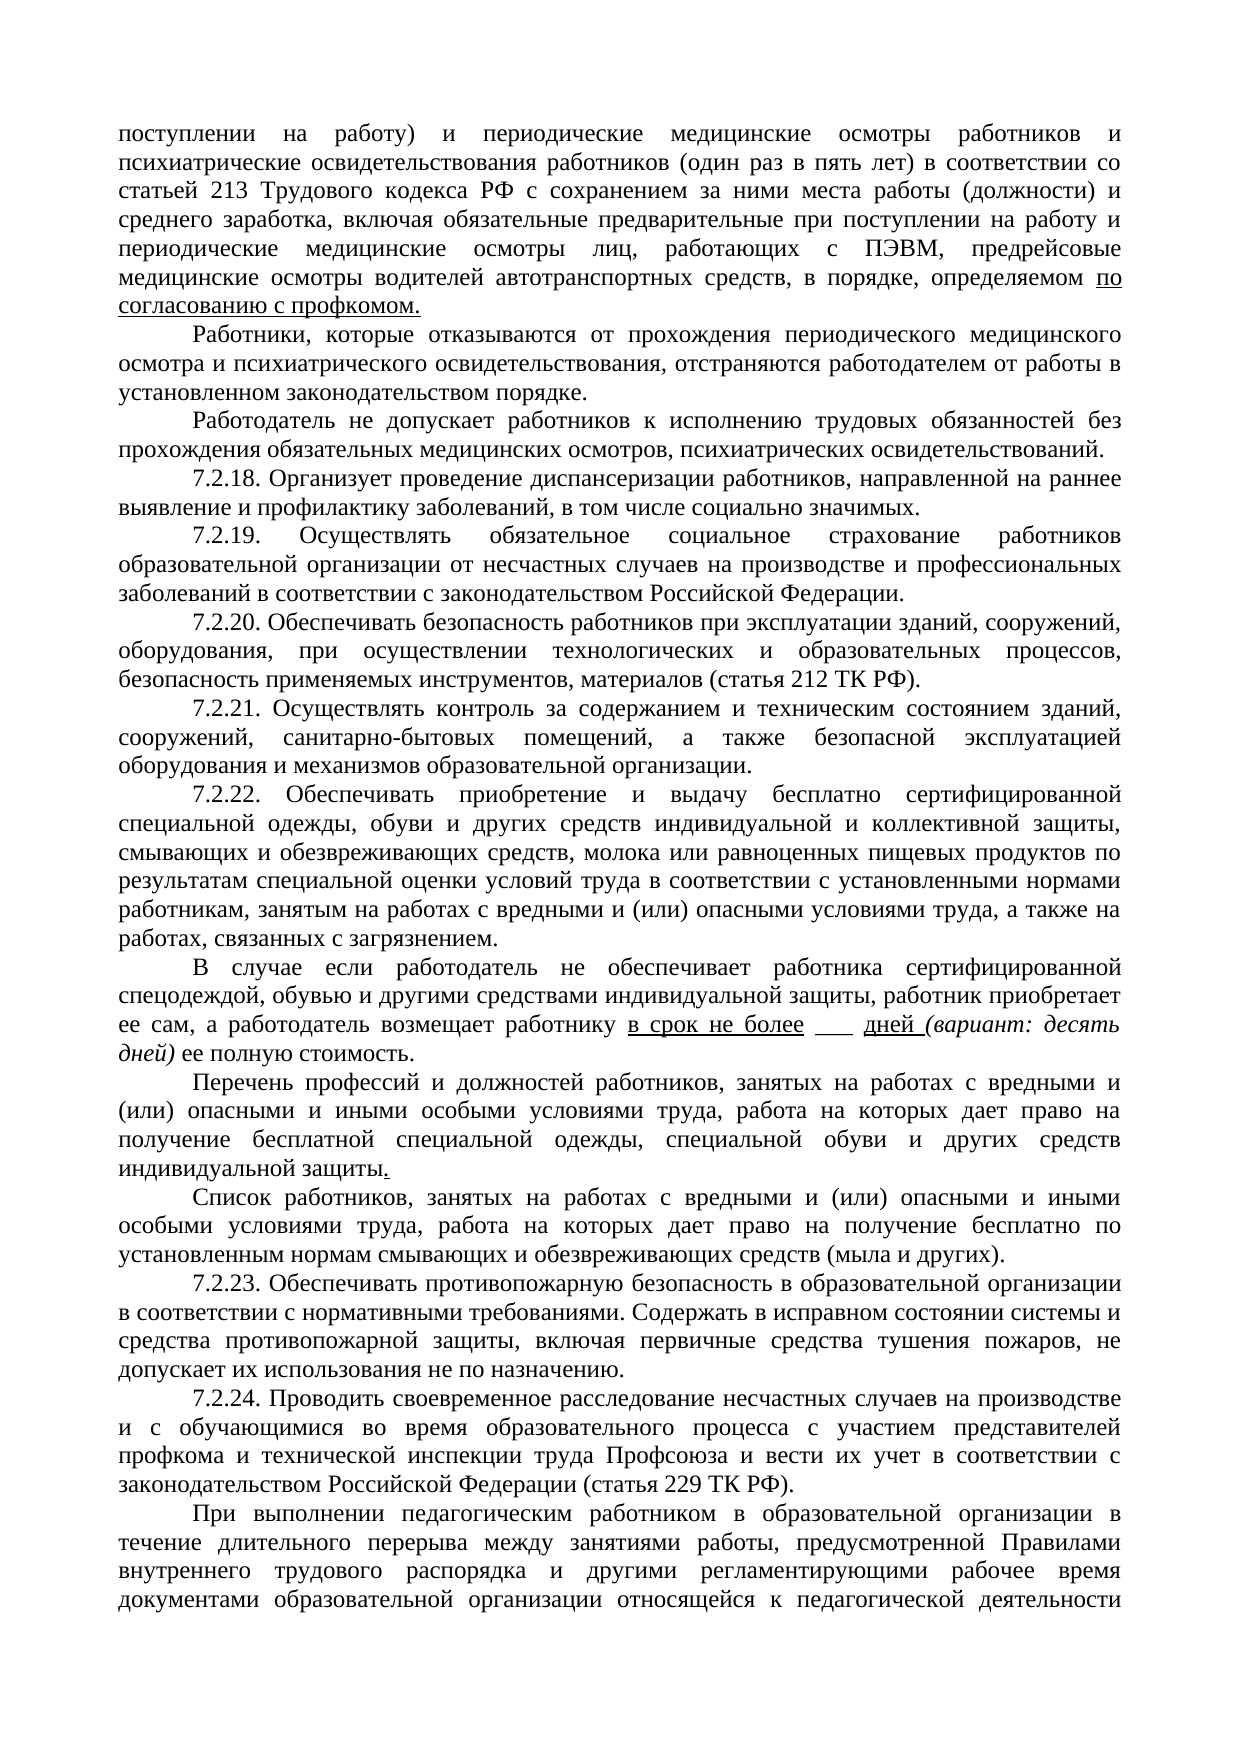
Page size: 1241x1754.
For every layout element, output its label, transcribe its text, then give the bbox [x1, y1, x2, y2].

text 7.2.22. Обеспечивать приобретение и выдачу бесплатно сертифицированной специальной одежды, обуви и других средств индивидуальной и коллективной защиты, смывающих и обезвреживающих средств, молока или равноценных пищевых продуктов по результатам специальной оценки условий труда в соответствии с установленными нормами работникам, занятым на работах с вредными и (или) опасными условиями труда, а также на работах, связанных с загрязнением. [118, 779, 1122, 952]
text При выполнении педагогическим работником в образовательной организации в течение длительного перерыва между занятиями работы, предусмотренной Правилами внутреннего трудового распорядка и другими регламентирующими рабочее время документами образовательной организации относящейся к педагогической деятельности [118, 1498, 1122, 1613]
text 7.2.21. Осуществлять контроль за содержанием и техническим состоянием зданий, сооружений, санитарно-бытовых помещений, а также безопасной эксплуатацией оборудования и механизмов образовательной организации. [118, 693, 1122, 779]
text 7.2.23. Обеспечивать противопожарную безопасность в образовательной организации в соответствии с нормативными требованиями. Содержать в исправном состоянии системы и средства противопожарной защиты, включая первичные средства тушения пожаров, не допускает их использования не по назначению. [118, 1268, 1122, 1383]
text Работники, которые отказываются от прохождения периодического медицинского осмотра и психиатрического освидетельствования, отстраняются работодателем от работы в установленном законодательством порядке. [118, 319, 1122, 406]
text 7.2.19. Осуществлять обязательное социальное страхование работников образовательной организации от несчастных случаев на производстве и профессиональных заболеваний в соответствии с законодательством Российской Федерации. [118, 521, 1122, 607]
text Работодатель не допускает работников к исполнению трудовых обязанностей без прохождения обязательных медицинских осмотров, психиатрических освидетельствований. [118, 406, 1122, 463]
text поступлении на работу) и периодические медицинские осмотры работников и психиатрические освидетельствования работников (один раз в пять лет) в соответствии со статьей 213 Трудового кодекса РФ с сохранением за ними места работы (должности) и среднего заработка, включая обязательные предварительные при поступлении на работу и периодические медицинские осмотры лиц, работающих с ПЭВМ, предрейсовые медицинские осмотры водителей автотранспортных средств, в порядке, определяемом по согласованию с профкомом. [118, 118, 1122, 319]
text 7.2.20. Обеспечивать безопасность работников при эксплуатации зданий, сооружений, оборудования, при осуществлении технологических и образовательных процессов, безопасность применяемых инструментов, материалов (статья 212 ТК РФ). [118, 607, 1122, 693]
text В случае если работодатель не обеспечивает работника сертифицированной спецодеждой, обувью и другими средствами индивидуальной защиты, работник приобретает ее сам, а работодатель возмещает работнику в срок не более ___ дней (вариант: десять дней) ее полную стоимость. [118, 952, 1122, 1067]
text 7.2.24. Проводить своевременное расследование несчастных случаев на производстве и с обучающимися во время образовательного процесса с участием представителей профкома и технической инспекции труда Профсоюза и вести их учет в соответствии с законодательством Российской Федерации (статья 229 ТК РФ). [118, 1383, 1122, 1498]
text Список работников, занятых на работах с вредными и (или) опасными и иными особыми условиями труда, работа на которых дает право на получение бесплатно по установленным нормам смывающих и обезвреживающих средств (мыла и других). [118, 1182, 1122, 1268]
text Перечень профессий и должностей работников, занятых на работах с вредными и (или) опасными и иными особыми условиями труда, работа на которых дает право на получение бесплатной специальной одежды, специальной обуви и других средств индивидуальной защиты. [118, 1067, 1122, 1182]
text 7.2.18. Организует проведение диспансеризации работников, направленной на раннее выявление и профилактику заболеваний, в том числе социально значимых. [118, 463, 1122, 521]
